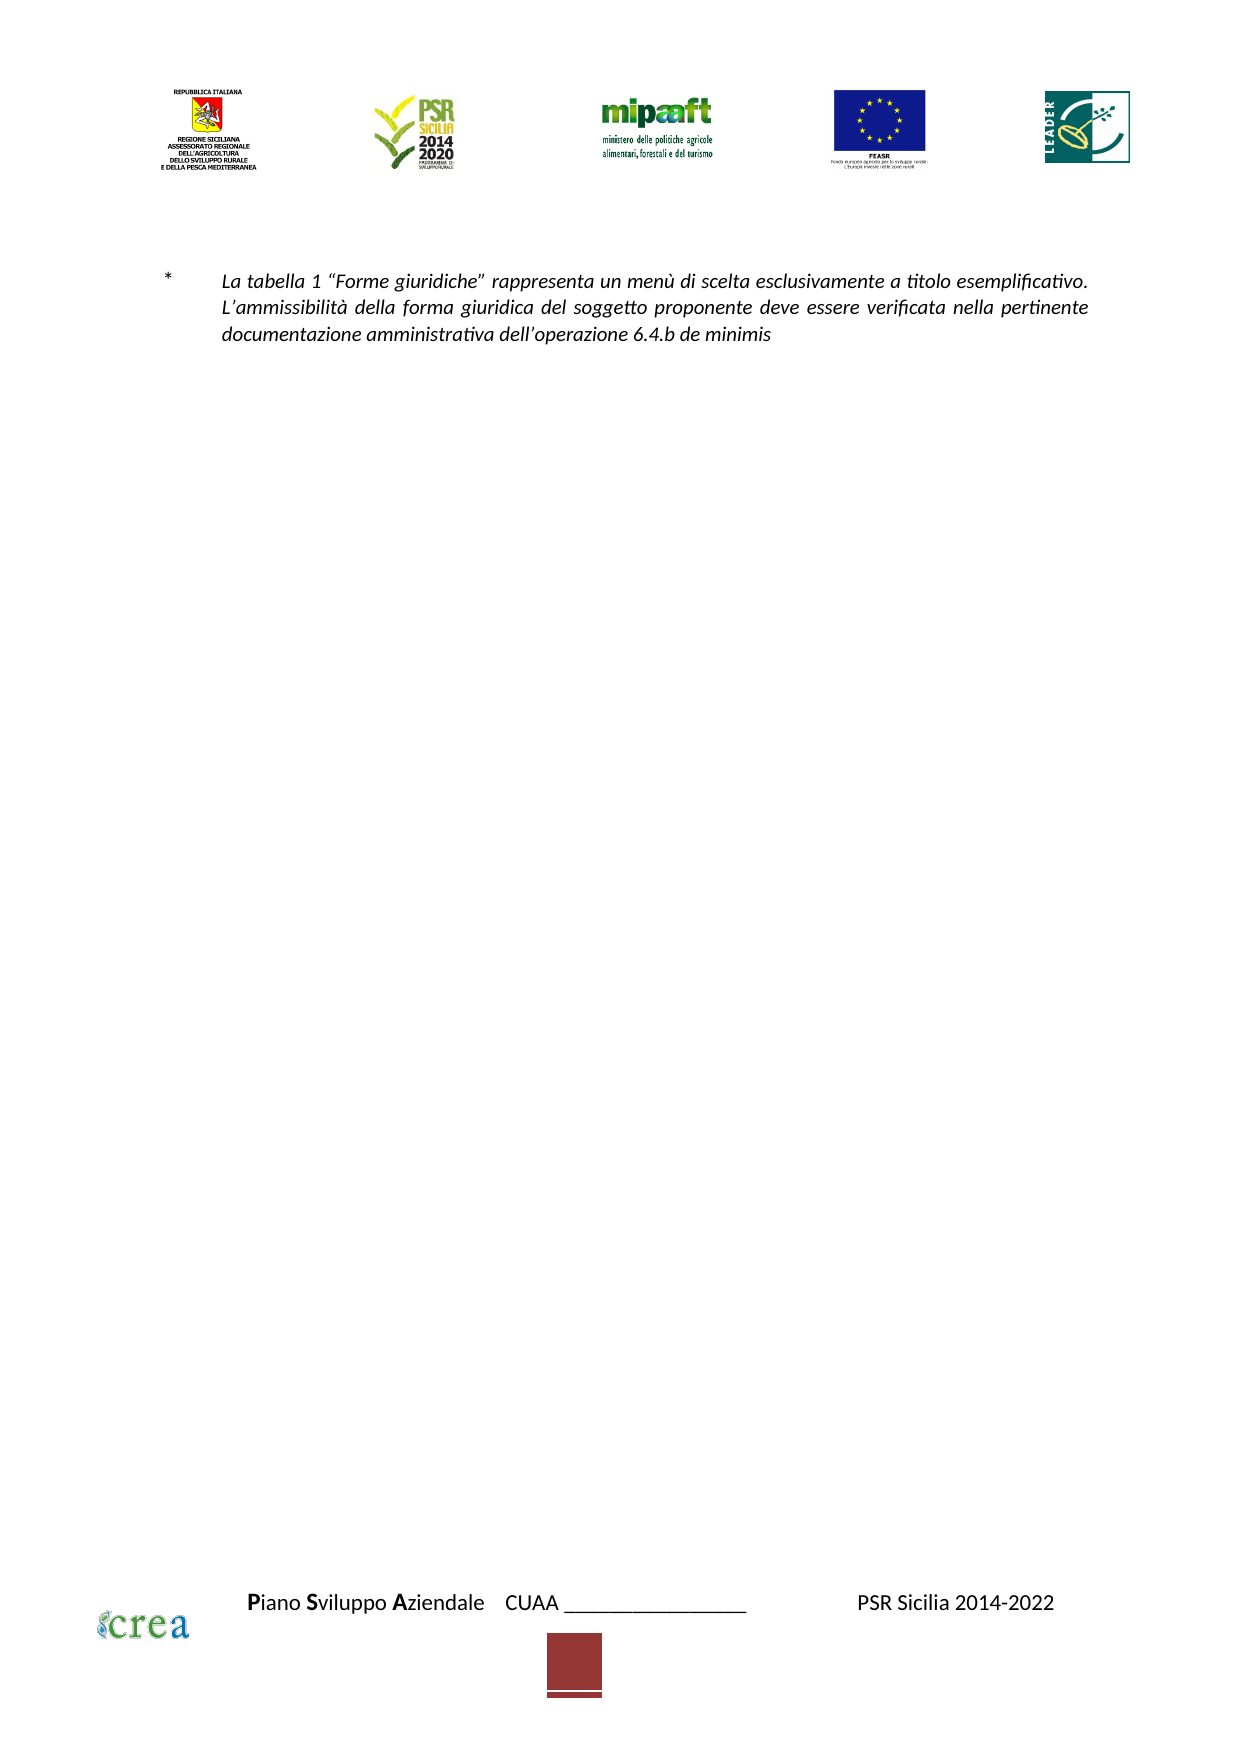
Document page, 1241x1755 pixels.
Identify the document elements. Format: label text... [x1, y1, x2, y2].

text * La tabella 1 “Forme giuridiche” rappresenta un menù di scelta esclusivamente a titolo esemplificativo. L’ammissibilità della forma giuridica del soggetto proponente deve essere verificata nella pertinente documentazione amministrativa dell’operazione 6.4.b de minimis [162, 266, 1093, 347]
